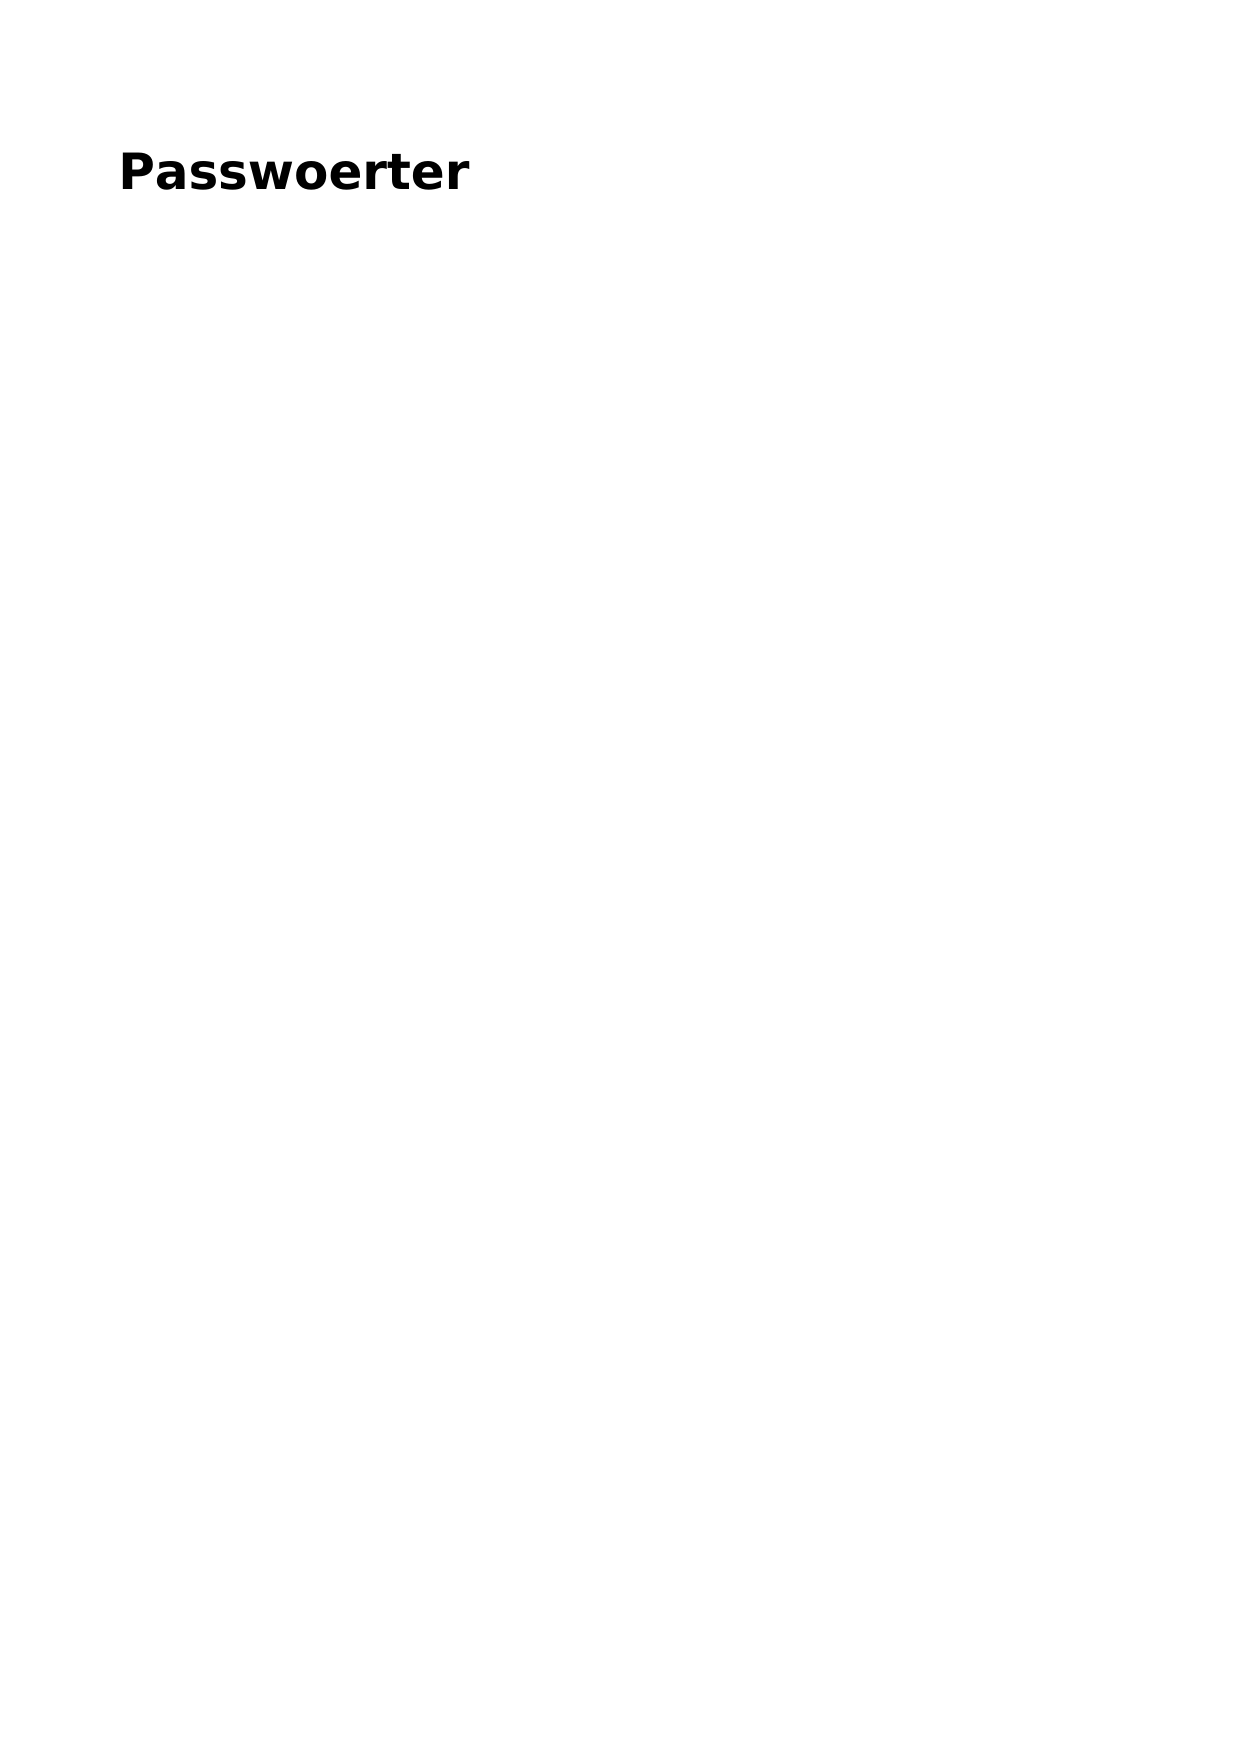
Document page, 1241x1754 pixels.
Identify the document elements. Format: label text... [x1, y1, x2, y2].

subtitle Passwoerter [118, 143, 1122, 201]
